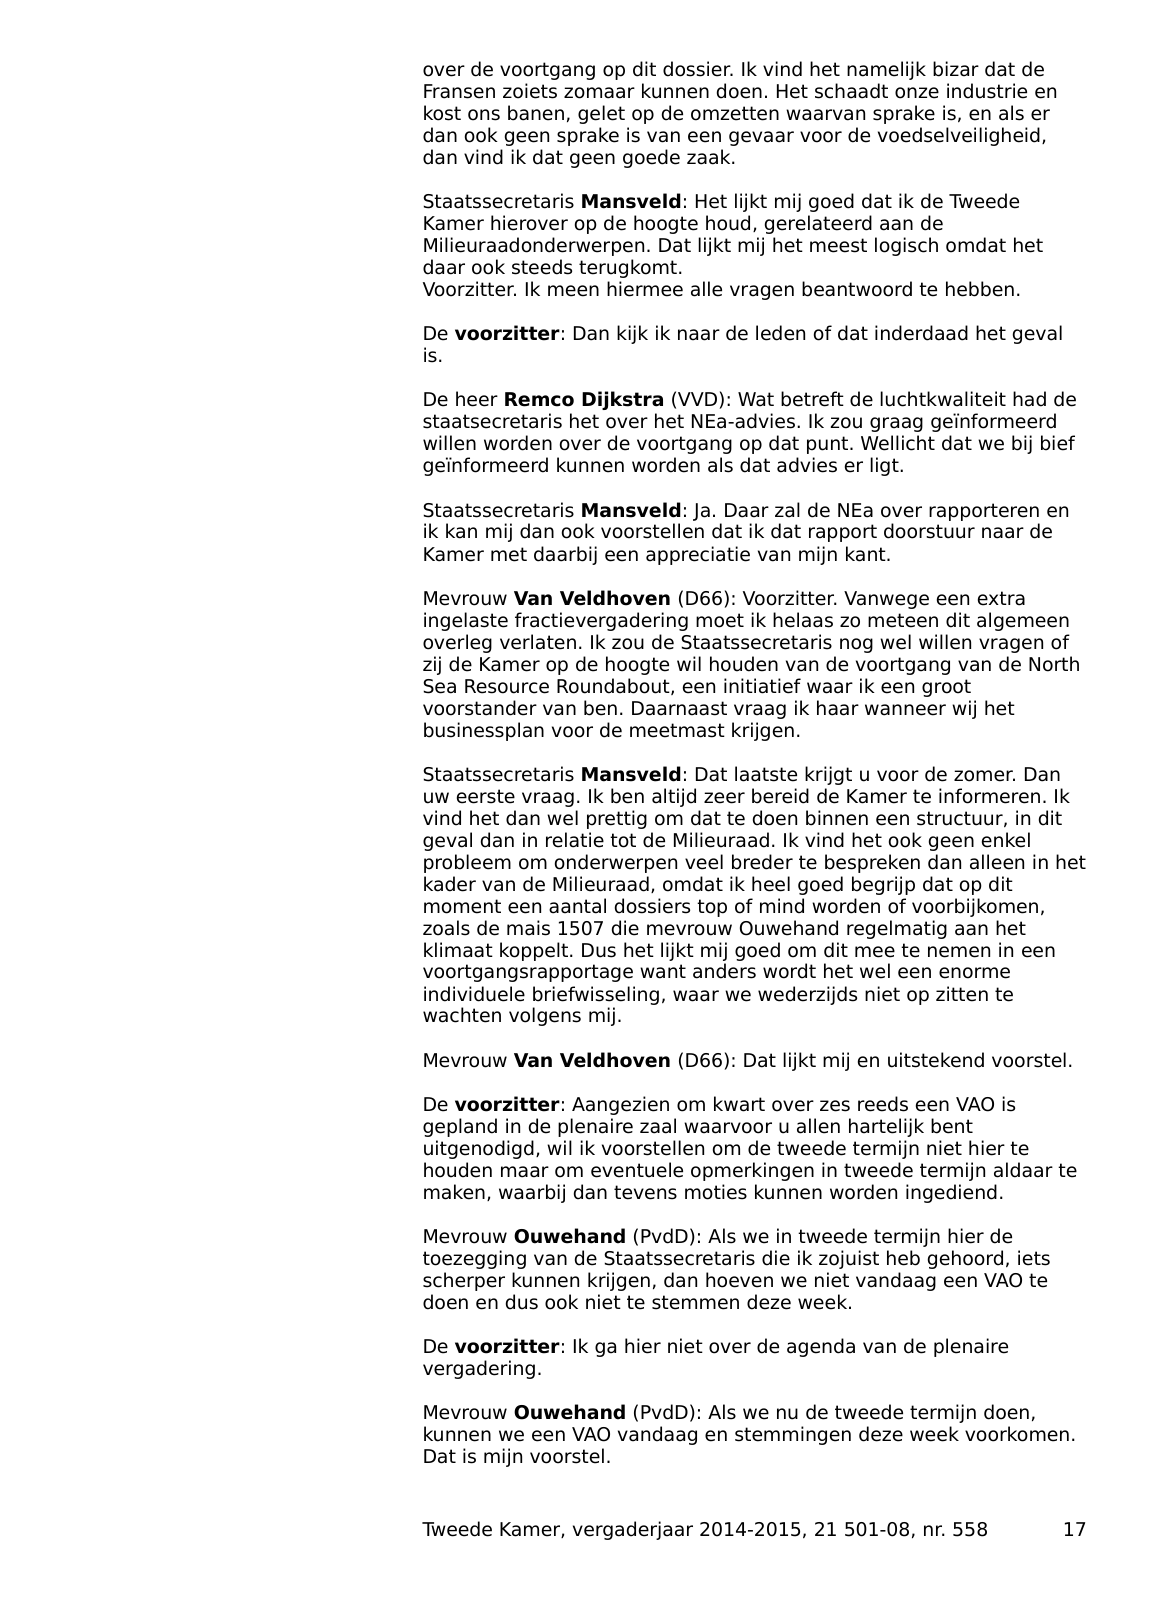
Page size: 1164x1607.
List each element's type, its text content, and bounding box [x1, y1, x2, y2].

text Mevrouw Van Veldhoven (D66): Voorzitter. Vanwege een extra ingelaste fractievergadering moet ik helaas zo meteen dit algemeen overleg verlaten. Ik zou de Staatssecretaris nog wel willen vragen of zij de Kamer op de hoogte wil houden van de voortgang van de North Sea Resource Roundabout, een initiatief waar ik een groot voorstander van ben. Daarnaast vraag ik haar wanneer wij het businessplan voor de meetmast krijgen. [422, 588, 1087, 741]
text De voorzitter: Ik ga hier niet over de agenda van de plenaire vergadering. [422, 1336, 1087, 1380]
text De voorzitter: Dan kijk ik naar de leden of dat inderdaad het geval is. [422, 323, 1087, 367]
text Mevrouw Ouwehand (PvdD): Als we in tweede termijn hier de toezegging van de Staatssecretaris die ik zojuist heb gehoord, iets scherper kunnen krijgen, dan hoeven we niet vandaag een VAO te doen en dus ook niet te stemmen deze week. [422, 1226, 1087, 1314]
text Staatssecretaris Mansveld: Ja. Daar zal de NEa over rapporteren en ik kan mij dan ook voorstellen dat ik dat rapport doorstuur naar de Kamer met daarbij een appreciatie van mijn kant. [422, 499, 1087, 565]
text De voorzitter: Aangezien om kwart over zes reeds een VAO is gepland in de plenaire zaal waarvoor u allen hartelijk bent uitgenodigd, wil ik voorstellen om de tweede termijn niet hier te houden maar om eventuele opmerkingen in tweede termijn aldaar te maken, waarbij dan tevens moties kunnen worden ingediend. [422, 1094, 1087, 1204]
text Staatssecretaris Mansveld: Het lijkt mij goed dat ik de Tweede Kamer hierover op de hoogte houd, gerelateerd aan de Milieuraadonderwerpen. Dat lijkt mij het meest logisch omdat het daar ook steeds terugkomt. [422, 191, 1087, 279]
text Mevrouw Ouwehand (PvdD): Als we nu de tweede termijn doen, kunnen we een VAO vandaag en stemmingen deze week voorkomen. Dat is mijn voorstel. [422, 1402, 1087, 1468]
text Mevrouw Van Veldhoven (D66): Dat lijkt mij en uitstekend voorstel. [422, 1049, 1087, 1072]
text Staatssecretaris Mansveld: Dat laatste krijgt u voor de zomer. Dan uw eerste vraag. Ik ben altijd zeer bereid de Kamer te informeren. Ik vind het dan wel prettig om dat te doen binnen een structuur, in dit geval dan in relatie tot de Milieuraad. Ik vind het ook geen enkel probleem om onderwerpen veel breder te bespreken dan alleen in het kader van de Milieuraad, omdat ik heel goed begrijp dat op dit moment een aantal dossiers top of mind worden of voorbijkomen, zoals de mais 1507 die mevrouw Ouwehand regelmatig aan het klimaat koppelt. Dus het lijkt mij goed om dit mee te nemen in een voortgangsrapportage want anders wordt het wel een enorme individuele briefwisseling, waar we wederzijds niet op zitten te wachten volgens mij. [422, 764, 1087, 1027]
text Voorzitter. Ik meen hiermee alle vragen beantwoord te hebben. [422, 279, 1087, 301]
text De heer Remco Dijkstra (VVD): Wat betreft de luchtkwaliteit had de staatsecretaris het over het NEa-advies. Ik zou graag geïnformeerd willen worden over de voortgang op dat punt. Wellicht dat we bij bief geïnformeerd kunnen worden als dat advies er ligt. [422, 389, 1087, 477]
text over de voortgang op dit dossier. Ik vind het namelijk bizar dat de Fransen zoiets zomaar kunnen doen. Het schaadt onze industrie en kost ons banen, gelet op de omzetten waarvan sprake is, en als er dan ook geen sprake is van een gevaar voor de voedselveiligheid, dan vind ik dat geen goede zaak. [422, 59, 1087, 169]
